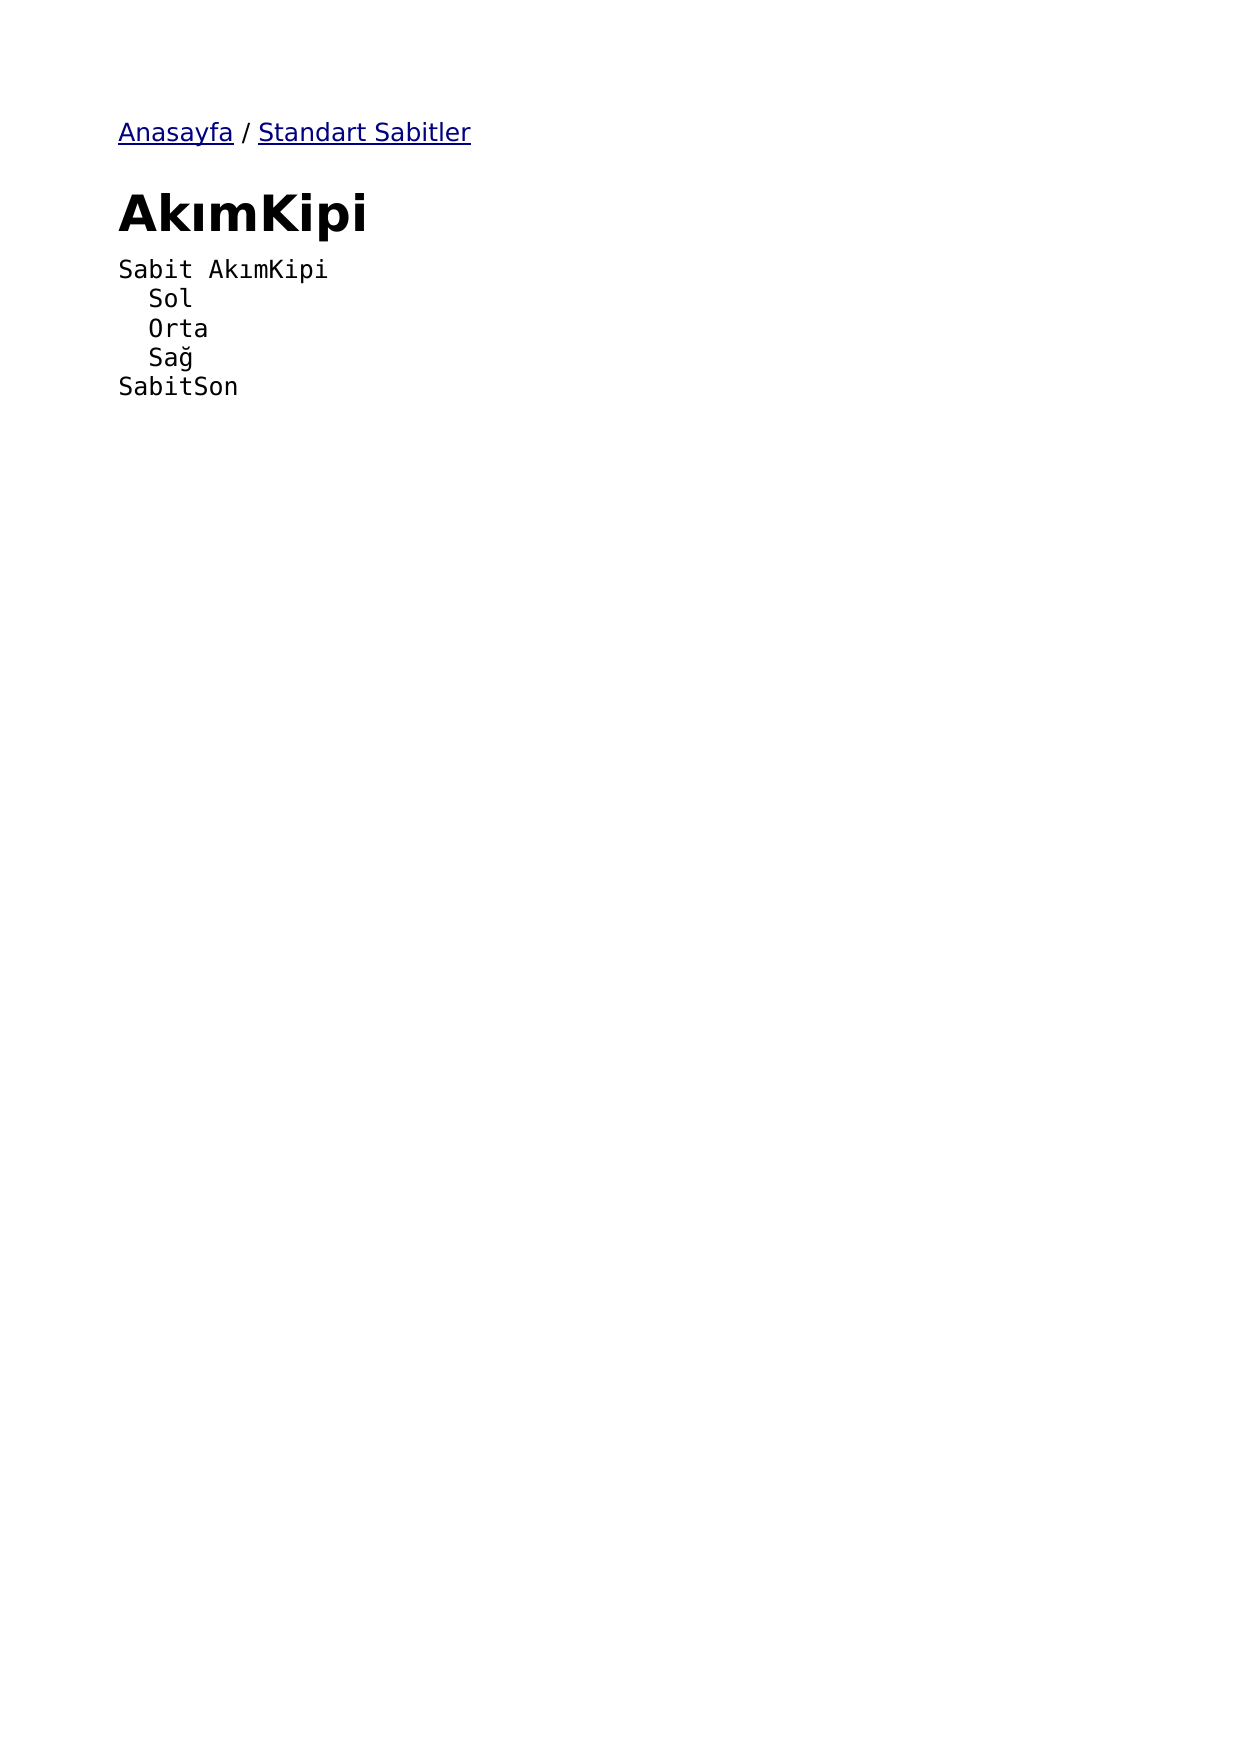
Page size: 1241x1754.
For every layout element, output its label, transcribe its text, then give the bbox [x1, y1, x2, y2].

text Anasayfa / Standart Sabitler [118, 118, 1122, 147]
text Sabit AkımKipi Sol Orta Sağ SabitSon [118, 256, 1122, 401]
subtitle AkımKipi [118, 185, 1122, 243]
